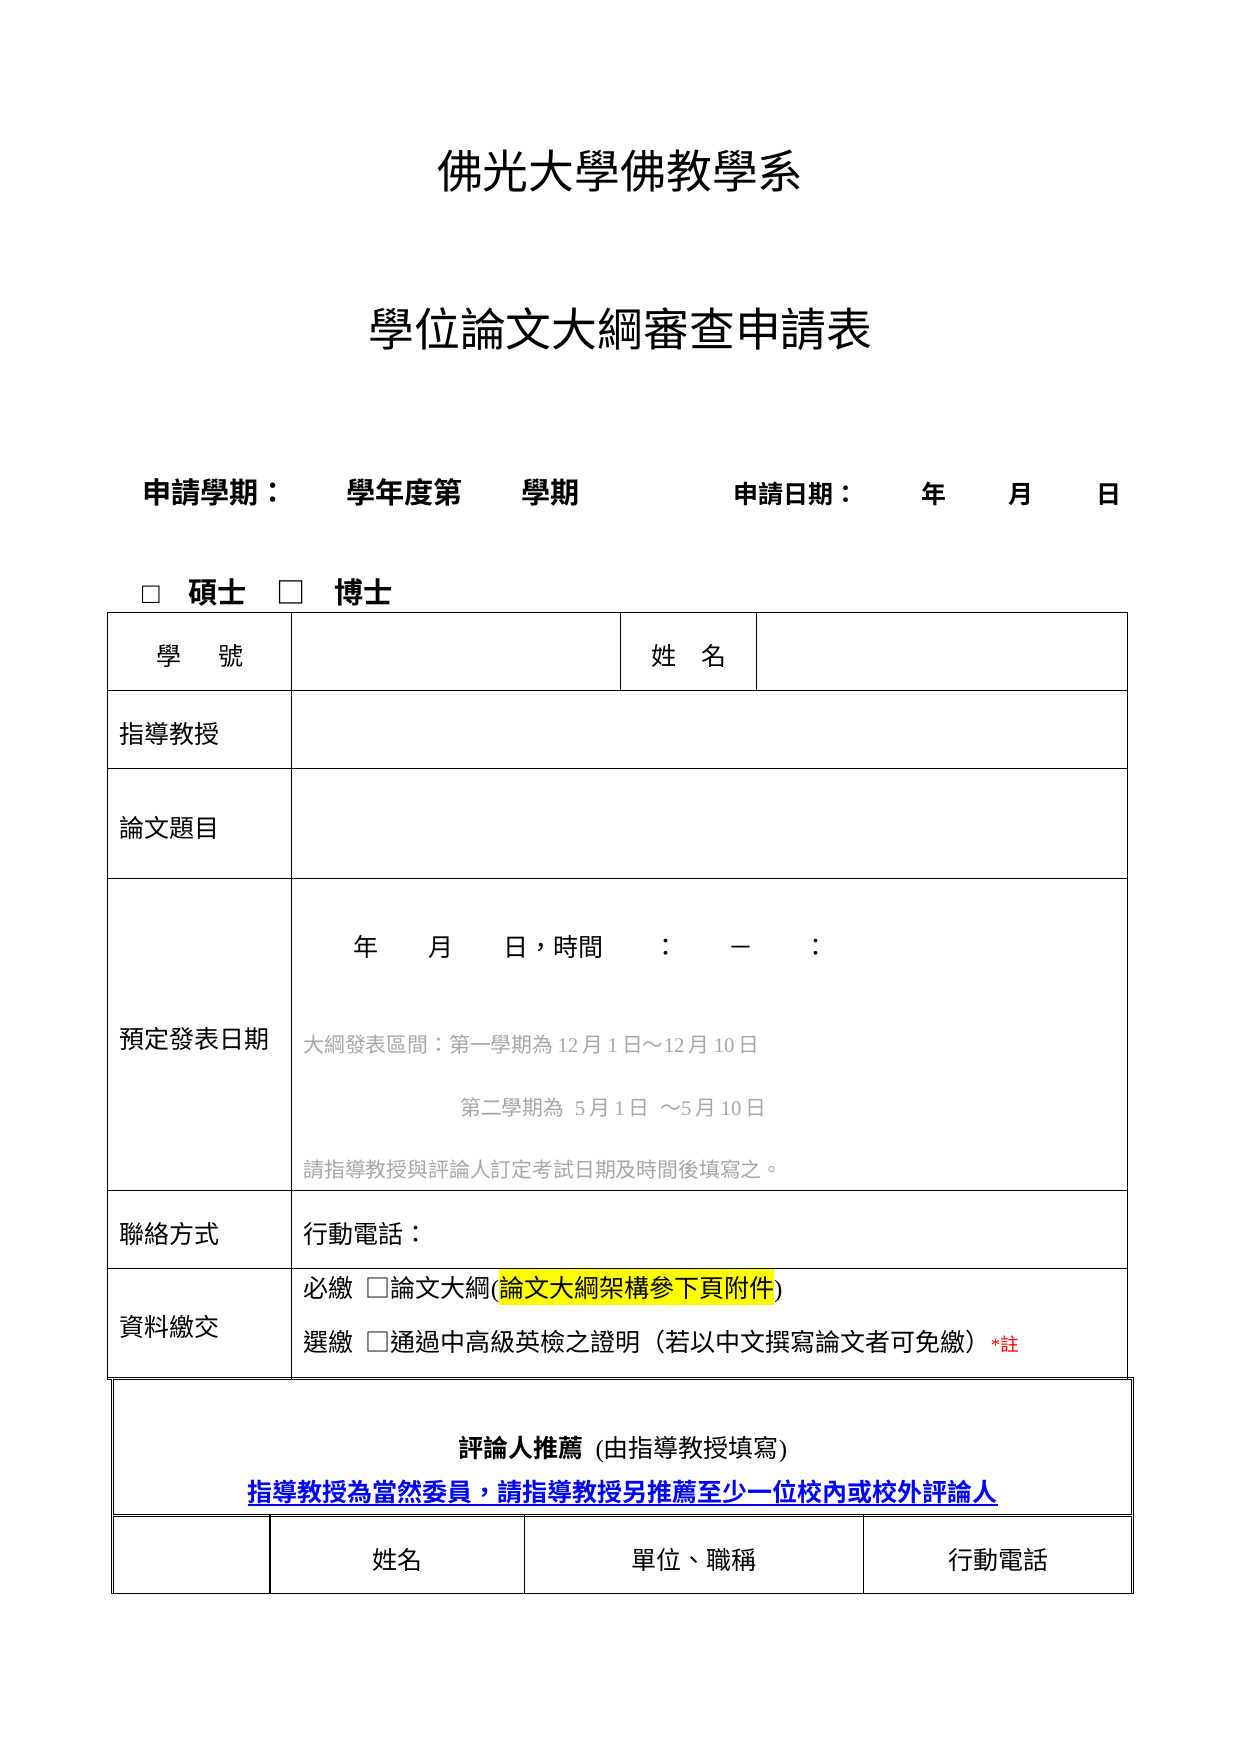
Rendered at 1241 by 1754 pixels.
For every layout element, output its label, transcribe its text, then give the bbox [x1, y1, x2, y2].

table_cell 年 月 日，時間 ： － ： 大綱發表區間：第一學期為12月1日～12月10日 第二學期為 5月1日 ～5月10日 請指導教授與評論人訂定考試日期及時間後填寫之。 [292, 879, 1127, 1190]
table_cell [1128, 1268, 1132, 1377]
table_cell 預定發表日期 [108, 879, 291, 1190]
table_cell 行動電話 [864, 1517, 1131, 1593]
table_cell 指導教授 [108, 691, 291, 768]
table_cell [1128, 878, 1132, 1190]
table_cell [1128, 768, 1132, 877]
table_cell [292, 691, 1127, 768]
table_cell 聯絡方式 [108, 1191, 291, 1267]
text 申請學期： 學年度第 學期 申請日期： 年 月 日 [142, 449, 1165, 512]
table_cell [292, 769, 1127, 877]
table_header [757, 613, 1127, 690]
table_cell 行動電話： [292, 1191, 1127, 1267]
table_cell 單位、職稱 [525, 1517, 863, 1593]
table_cell 評論人推薦 (由指導教授填寫) 指導教授為當然委員，請指導教授另推薦至少一位校內或校外評論人 [114, 1380, 1131, 1513]
table_cell 論文題目 [108, 769, 291, 877]
text 學位論文大綱審查申請表 [75, 254, 1165, 379]
table_cell 資料繳交 [108, 1269, 291, 1377]
table_cell [1128, 690, 1132, 768]
table_header [1128, 612, 1132, 690]
text □ 碩士 □ 博士 [142, 549, 1165, 612]
table_cell 必繳 □論文大綱(論文大綱架構參下頁附件) 選繳 □通過中高級英檢之證明（若以中文撰寫論文者可免繳）*註 [292, 1269, 1127, 1377]
table_header 姓 名 [621, 613, 756, 690]
table_cell [114, 1517, 269, 1593]
table_header 學 號 [108, 613, 291, 690]
table_cell 姓名 [271, 1517, 524, 1593]
table_header [292, 613, 620, 690]
table_cell [1128, 1190, 1132, 1267]
text 佛光大學佛教學系 [75, 96, 1165, 221]
